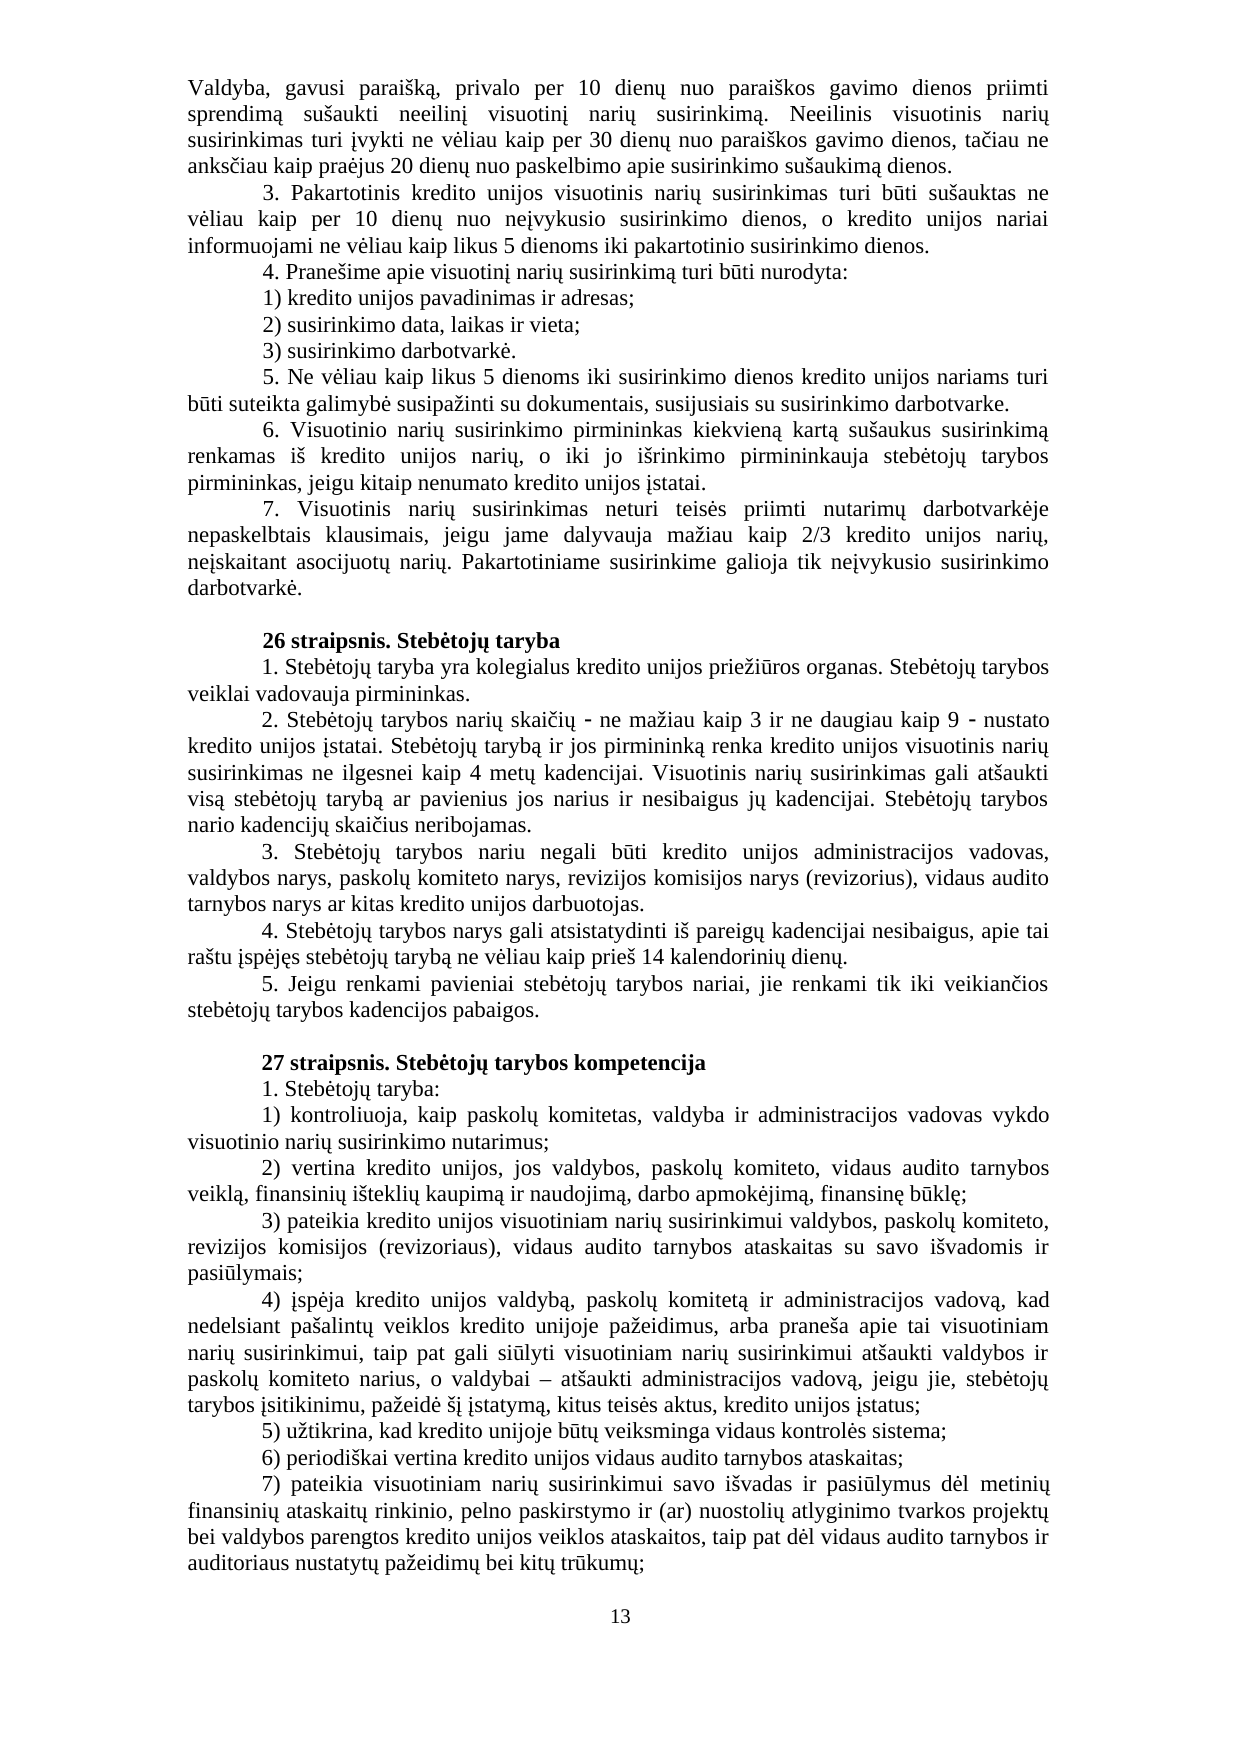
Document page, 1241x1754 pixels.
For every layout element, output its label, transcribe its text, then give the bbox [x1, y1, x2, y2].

text 4. Stebėtojų tarybos narys gali atsistatydinti iš pareigų kadencijai nesibaigus, apie tai raštu įspėjęs stebėtojų tarybą ne vėliau kaip prieš 14 kalendorinių dienų. [187, 917, 1050, 969]
text Valdyba, gavusi paraišką, privalo per 10 dienų nuo paraiškos gavimo dienos priimti sprendimą sušaukti neeilinį visuotinį narių susirinkimą. Neeilinis visuotinis narių susirinkimas turi įvykti ne vėliau kaip per 30 dienų nuo paraiškos gavimo dienos, tačiau ne anksčiau kaip praėjus 20 dienų nuo paskelbimo apie susirinkimo sušaukimą dienos. [187, 73, 1050, 179]
text 6. Visuotinio narių susirinkimo pirmininkas kiekvieną kartą sušaukus susirinkimą renkamas iš kredito unijos narių, o iki jo išrinkimo pirmininkauja stebėtojų tarybos pirmininkas, jeigu kitaip nenumato kredito unijos įstatai. [187, 416, 1050, 495]
text 6) periodiškai vertina kredito unijos vidaus audito tarnybos ataskaitas; [187, 1444, 1050, 1470]
text 1) kontroliuoja, kaip paskolų komitetas, valdyba ir administracijos vadovas vykdo visuotinio narių susirinkimo nutarimus; [187, 1101, 1050, 1154]
text 2. Stebėtojų tarybos narių skaičių  ne mažiau kaip 3 ir ne daugiau kaip 9  nustato kredito unijos įstatai. Stebėtojų tarybą ir jos pirmininką renka kredito unijos visuotinis narių susirinkimas ne ilgesnei kaip 4 metų kadencijai. Visuotinis narių susirinkimas gali atšaukti visą stebėtojų tarybą ar pavienius jos narius ir nesibaigus jų kadencijai. Stebėtojų tarybos nario kadencijų skaičius neribojamas. [187, 706, 1050, 838]
text 2) vertina kredito unijos, jos valdybos, paskolų komiteto, vidaus audito tarnybos veiklą, finansinių išteklių kaupimą ir naudojimą, darbo apmokėjimą, finansinę būklę; [187, 1154, 1050, 1207]
text 2) susirinkimo data, laikas ir vieta; [187, 311, 1050, 337]
text 26 straipsnis. Stebėtojų taryba [187, 627, 1050, 653]
text 3. Pakartotinis kredito unijos visuotinis narių susirinkimas turi būti sušauktas ne vėliau kaip per 10 dienų nuo neįvykusio susirinkimo dienos, o kredito unijos nariai informuojami ne vėliau kaip likus 5 dienoms iki pakartotinio susirinkimo dienos. [187, 179, 1050, 258]
text 4. Pranešime apie visuotinį narių susirinkimą turi būti nurodyta: [187, 258, 1050, 284]
text 1. Stebėtojų taryba: [187, 1075, 1050, 1101]
text 7) pateikia visuotiniam narių susirinkimui savo išvadas ir pasiūlymus dėl metinių finansinių ataskaitų rinkinio, pelno paskirstymo ir (ar) nuostolių atlyginimo tvarkos projektų bei valdybos parengtos kredito unijos veiklos ataskaitos, taip pat dėl vidaus audito tarnybos ir auditoriaus nustatytų pažeidimų bei kitų trūkumų; [187, 1470, 1050, 1576]
text 7. Visuotinis narių susirinkimas neturi teisės priimti nutarimų darbotvarkėje nepaskelbtais klausimais, jeigu jame dalyvauja mažiau kaip 2/3 kredito unijos narių, neįskaitant asocijuotų narių. Pakartotiniame susirinkime galioja tik neįvykusio susirinkimo darbotvarkė. [187, 495, 1050, 601]
text 1. Stebėtojų taryba yra kolegialus kredito unijos priežiūros organas. Stebėtojų tarybos veiklai vadovauja pirmininkas. [187, 653, 1050, 706]
text 4) įspėja kredito unijos valdybą, paskolų komitetą ir administracijos vadovą, kad nedelsiant pašalintų veiklos kredito unijoje pažeidimus, arba praneša apie tai visuotiniam narių susirinkimui, taip pat gali siūlyti visuotiniam narių susirinkimui atšaukti valdybos ir paskolų komiteto narius, o valdybai – atšaukti administracijos vadovą, jeigu jie, stebėtojų tarybos įsitikinimu, pažeidė šį įstatymą, kitus teisės aktus, kredito unijos įstatus; [187, 1286, 1050, 1418]
text 3) susirinkimo darbotvarkė. [187, 337, 1050, 363]
text 1) kredito unijos pavadinimas ir adresas; [187, 284, 1050, 311]
text 3. Stebėtojų tarybos nariu negali būti kredito unijos administracijos vadovas, valdybos narys, paskolų komiteto narys, revizijos komisijos narys (revizorius), vidaus audito tarnybos narys ar kitas kredito unijos darbuotojas. [187, 838, 1050, 917]
text 27 straipsnis. Stebėtojų tarybos kompetencija [187, 1049, 1050, 1075]
text 5. Ne vėliau kaip likus 5 dienoms iki susirinkimo dienos kredito unijos nariams turi būti suteikta galimybė susipažinti su dokumentais, susijusiais su susirinkimo darbotvarke. [187, 363, 1050, 416]
text 3) pateikia kredito unijos visuotiniam narių susirinkimui valdybos, paskolų komiteto, revizijos komisijos (revizoriaus), vidaus audito tarnybos ataskaitas su savo išvadomis ir pasiūlymais; [187, 1207, 1050, 1286]
text 5. Jeigu renkami pavieniai stebėtojų tarybos nariai, jie renkami tik iki veikiančios stebėtojų tarybos kadencijos pabaigos. [187, 969, 1050, 1022]
text 5) užtikrina, kad kredito unijoje būtų veiksminga vidaus kontrolės sistema; [187, 1418, 1050, 1444]
